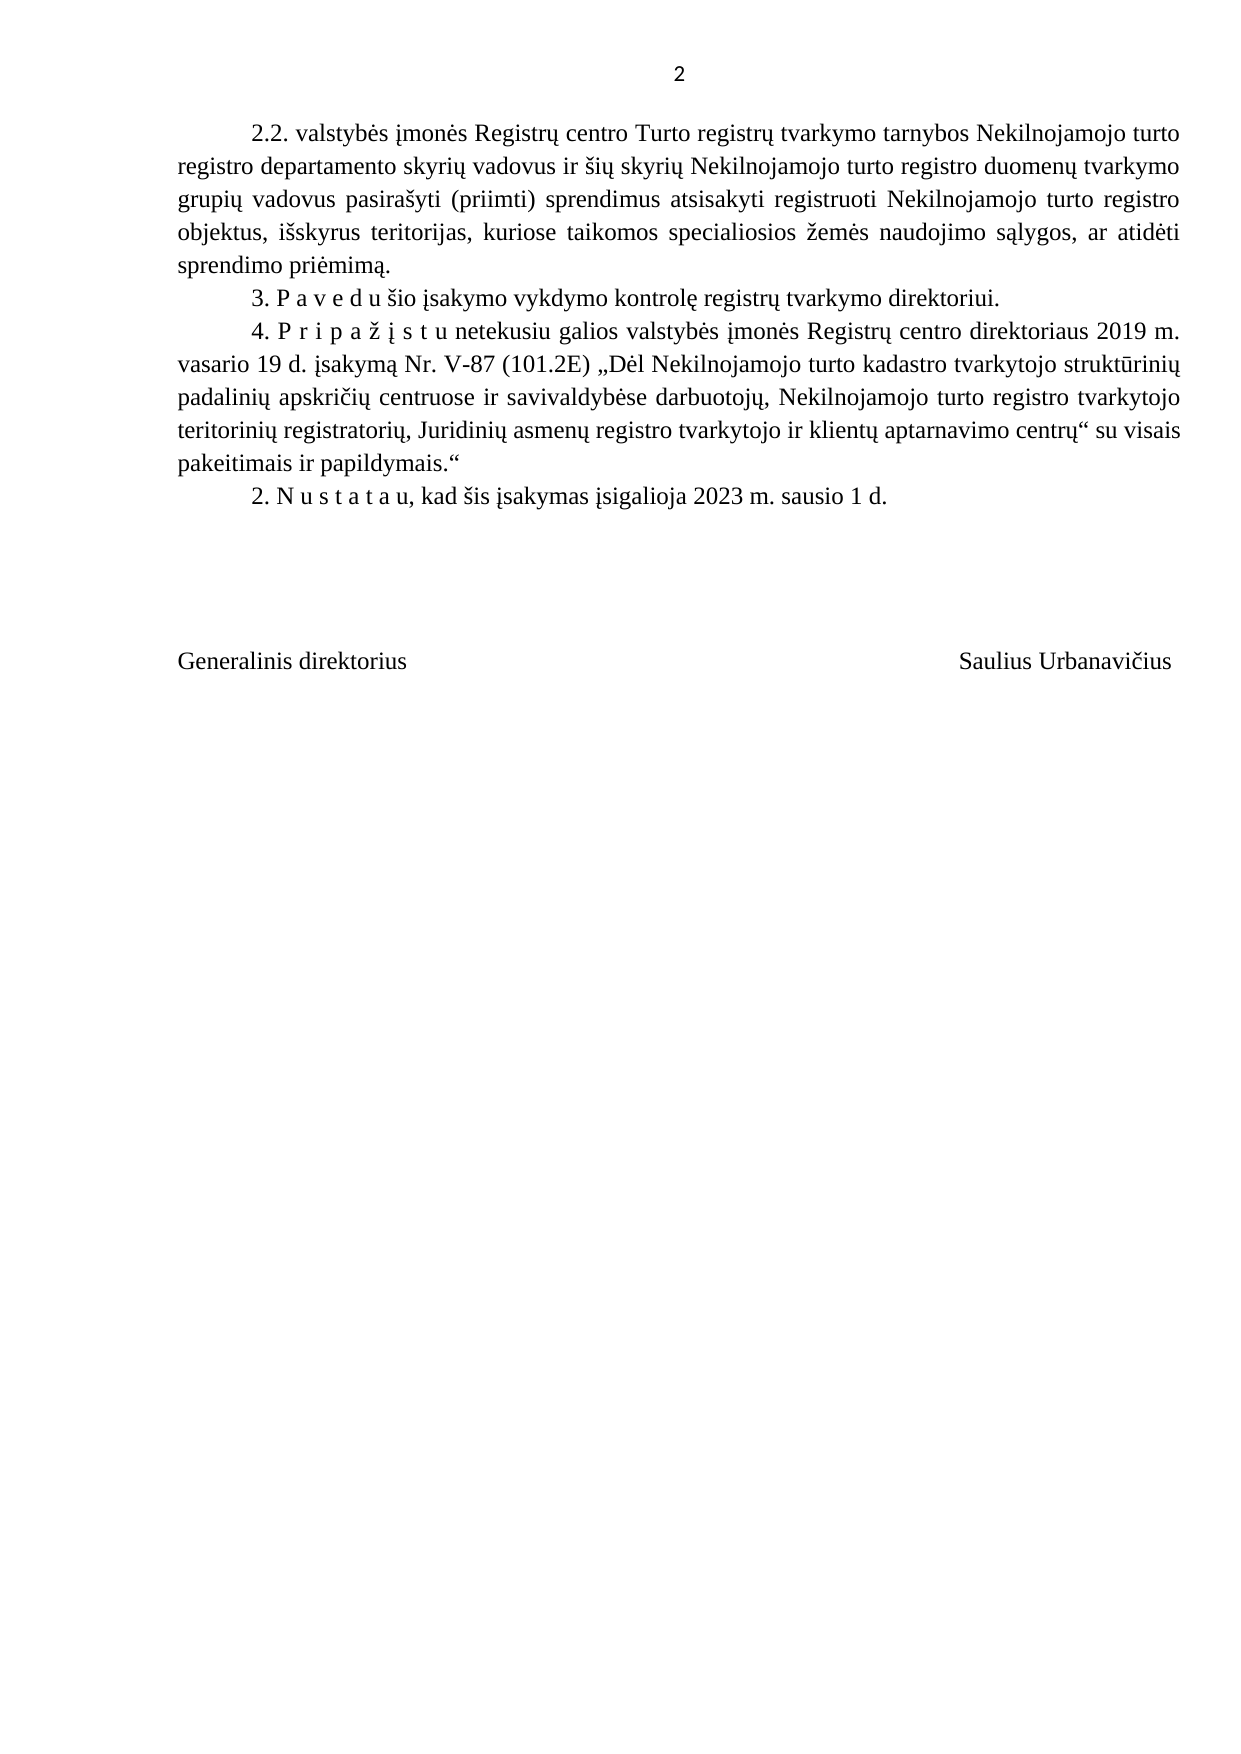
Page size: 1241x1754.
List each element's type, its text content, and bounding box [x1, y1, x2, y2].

text 3. P a v e d u šio įsakymo vykdymo kontrolę registrų tvarkymo direktoriui. [177, 283, 1181, 312]
text Generalinis direktorius Saulius Urbanavičius [177, 646, 1181, 675]
text 4. P r i p a ž į s t u netekusiu galios valstybės įmonės Registrų centro direktoriaus 2019 m. vasario 19 d. įsakymą Nr. V-87 (101.2E) „Dėl Nekilnojamojo turto kadastro tvarkytojo struktūrinių padalinių apskričių centruose ir savivaldybėse darbuotojų, Nekilnojamojo turto registro tvarkytojo teritorinių registratorių, Juridinių asmenų registro tvarkytojo ir klientų aptarnavimo centrų“ su visais pakeitimais ir papildymais.“ [177, 316, 1181, 477]
text 2.2. valstybės įmonės Registrų centro Turto registrų tvarkymo tarnybos Nekilnojamojo turto registro departamento skyrių vadovus ir šių skyrių Nekilnojamojo turto registro duomenų tvarkymo grupių vadovus pasirašyti (priimti) sprendimus atsisakyti registruoti Nekilnojamojo turto registro objektus, išskyrus teritorijas, kuriose taikomos specialiosios žemės naudojimo sąlygos, ar atidėti sprendimo priėmimą. [177, 118, 1181, 279]
text 2. N u s t a t a u, kad šis įsakymas įsigalioja 2023 m. sausio 1 d. [177, 481, 1181, 510]
